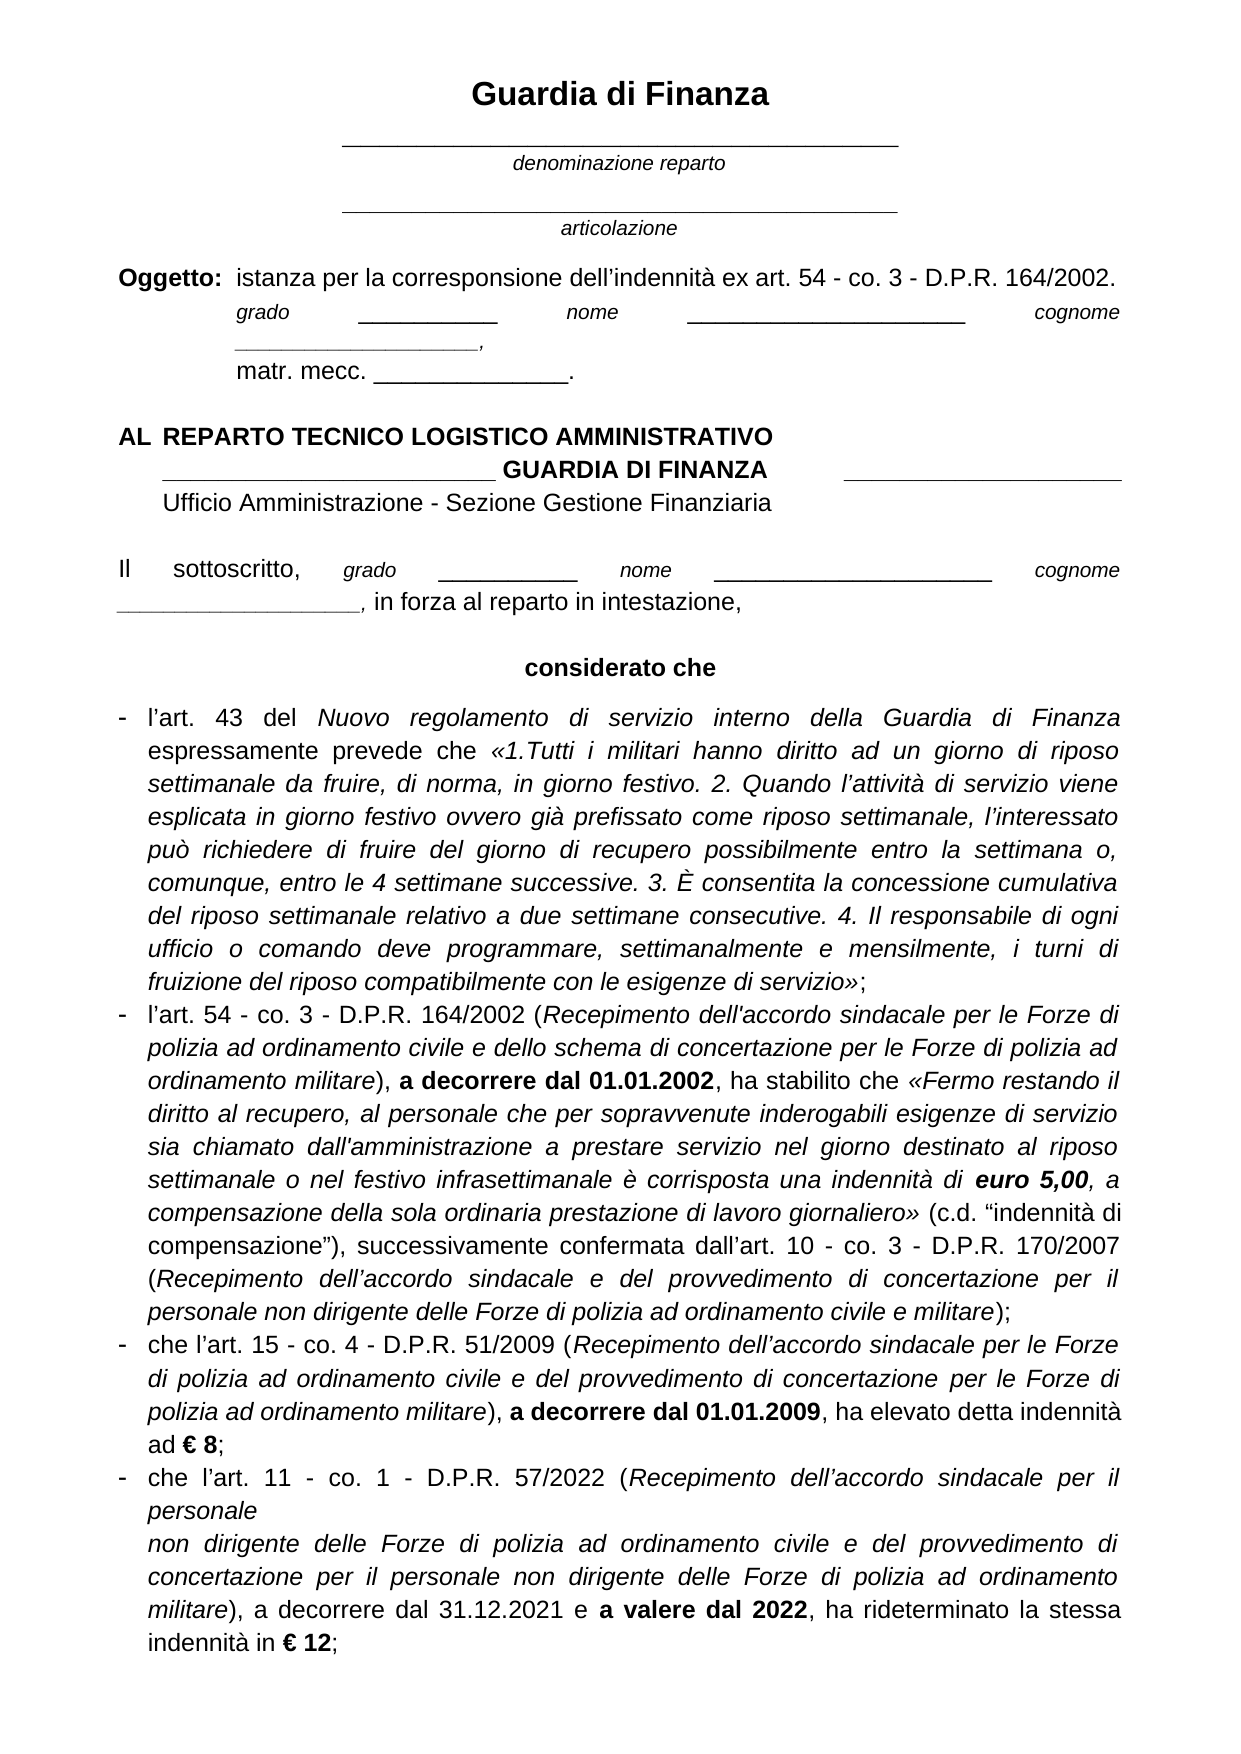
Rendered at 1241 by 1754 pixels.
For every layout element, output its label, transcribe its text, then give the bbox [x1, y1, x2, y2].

list che l’art. 11 - co. 1 - D.P.R. 57/2022 (Recepimento dell’accordo sindacale per il personale [118, 1463, 1122, 1524]
list l’art. 43 del Nuovo regolamento di servizio interno della Guardia di Finanza espressamente prevede che «1.Tutti i militari hanno diritto ad un giorno di riposo settimanale da fruire, di norma, in giorno festivo. 2. Quando l’attività di servizio viene esplicata in giorno festivo ovvero già prefissato come riposo settimanale, l’interessato può richiedere di fruire del giorno di recupero possibilmente entro la settimana o, comunque, entro le 4 settimane successive. 3. È consentita la concessione cumulativa del riposo settimanale relativo a due settimane consecutive. 4. Il responsabile di ogni ufficio o comando deve programmare, settimanalmente e mensilmente, i turni di fruizione del riposo compatibilmente con le esigenze di servizio»; [118, 703, 1122, 996]
text grado __________ nome ____________________ cognome _____________________, [118, 296, 1122, 353]
text ________________________ GUARDIA DI FINANZA ____________________ [118, 455, 1122, 484]
text Oggetto: istanza per la corresponsione dell’indennità ex art. 54 - co. 3 - D.P.R. 164/2002. [118, 263, 1122, 292]
text AL REPARTO TECNICO LOGISTICO AMMINISTRATIVO [118, 422, 1122, 451]
list che l’art. 15 - co. 4 - D.P.R. 51/2009 (Recepimento dell’accordo sindacale per le Forze di polizia ad ordinamento civile e del provvedimento di concertazione per le Forze di polizia ad ordinamento militare), a decorrere dal 01.01.2009, ha elevato detta indennità ad € 8; [118, 1330, 1122, 1458]
text matr. mecc. ______________. [236, 356, 1122, 385]
text Il sottoscritto, grado __________ nome ____________________ cognome _____________________, in forza al reparto in intestazione, [118, 554, 1122, 616]
text non dirigente delle Forze di polizia ad ordinamento civile e del provvedimento di concertazione per il personale non dirigente delle Forze di polizia ad ordinamento militare), a decorrere dal 31.12.2021 e a valere dal 2022, ha rideterminato la stessa indennità in € 12; [148, 1529, 1122, 1657]
text Ufficio Amministrazione - Sezione Gestione Finanziaria [118, 488, 1122, 517]
list l’art. 54 - co. 3 - D.P.R. 164/2002 (Recepimento dell'accordo sindacale per le Forze di polizia ad ordinamento civile e dello schema di concertazione per le Forze di polizia ad ordinamento militare), a decorrere dal 01.01.2002, ha stabilito che «Fermo restando il diritto al recupero, al personale che per sopravvenute inderogabili esigenze di servizio sia chiamato dall'amministrazione a prestare servizio nel giorno destinato al riposo settimanale o nel festivo infrasettimanale è corrisposta una indennità di euro 5,00, a compensazione della sola ordinaria prestazione di lavoro giornaliero» (c.d. “indennità di compensazione”), successivamente confermata dall’art. 10 - co. 3 - D.P.R. 170/2007 (Recepimento dell’accordo sindacale e del provvedimento di concertazione per il personale non dirigente delle Forze di polizia ad ordinamento civile e militare); [118, 1000, 1122, 1326]
text considerato che [118, 653, 1122, 682]
